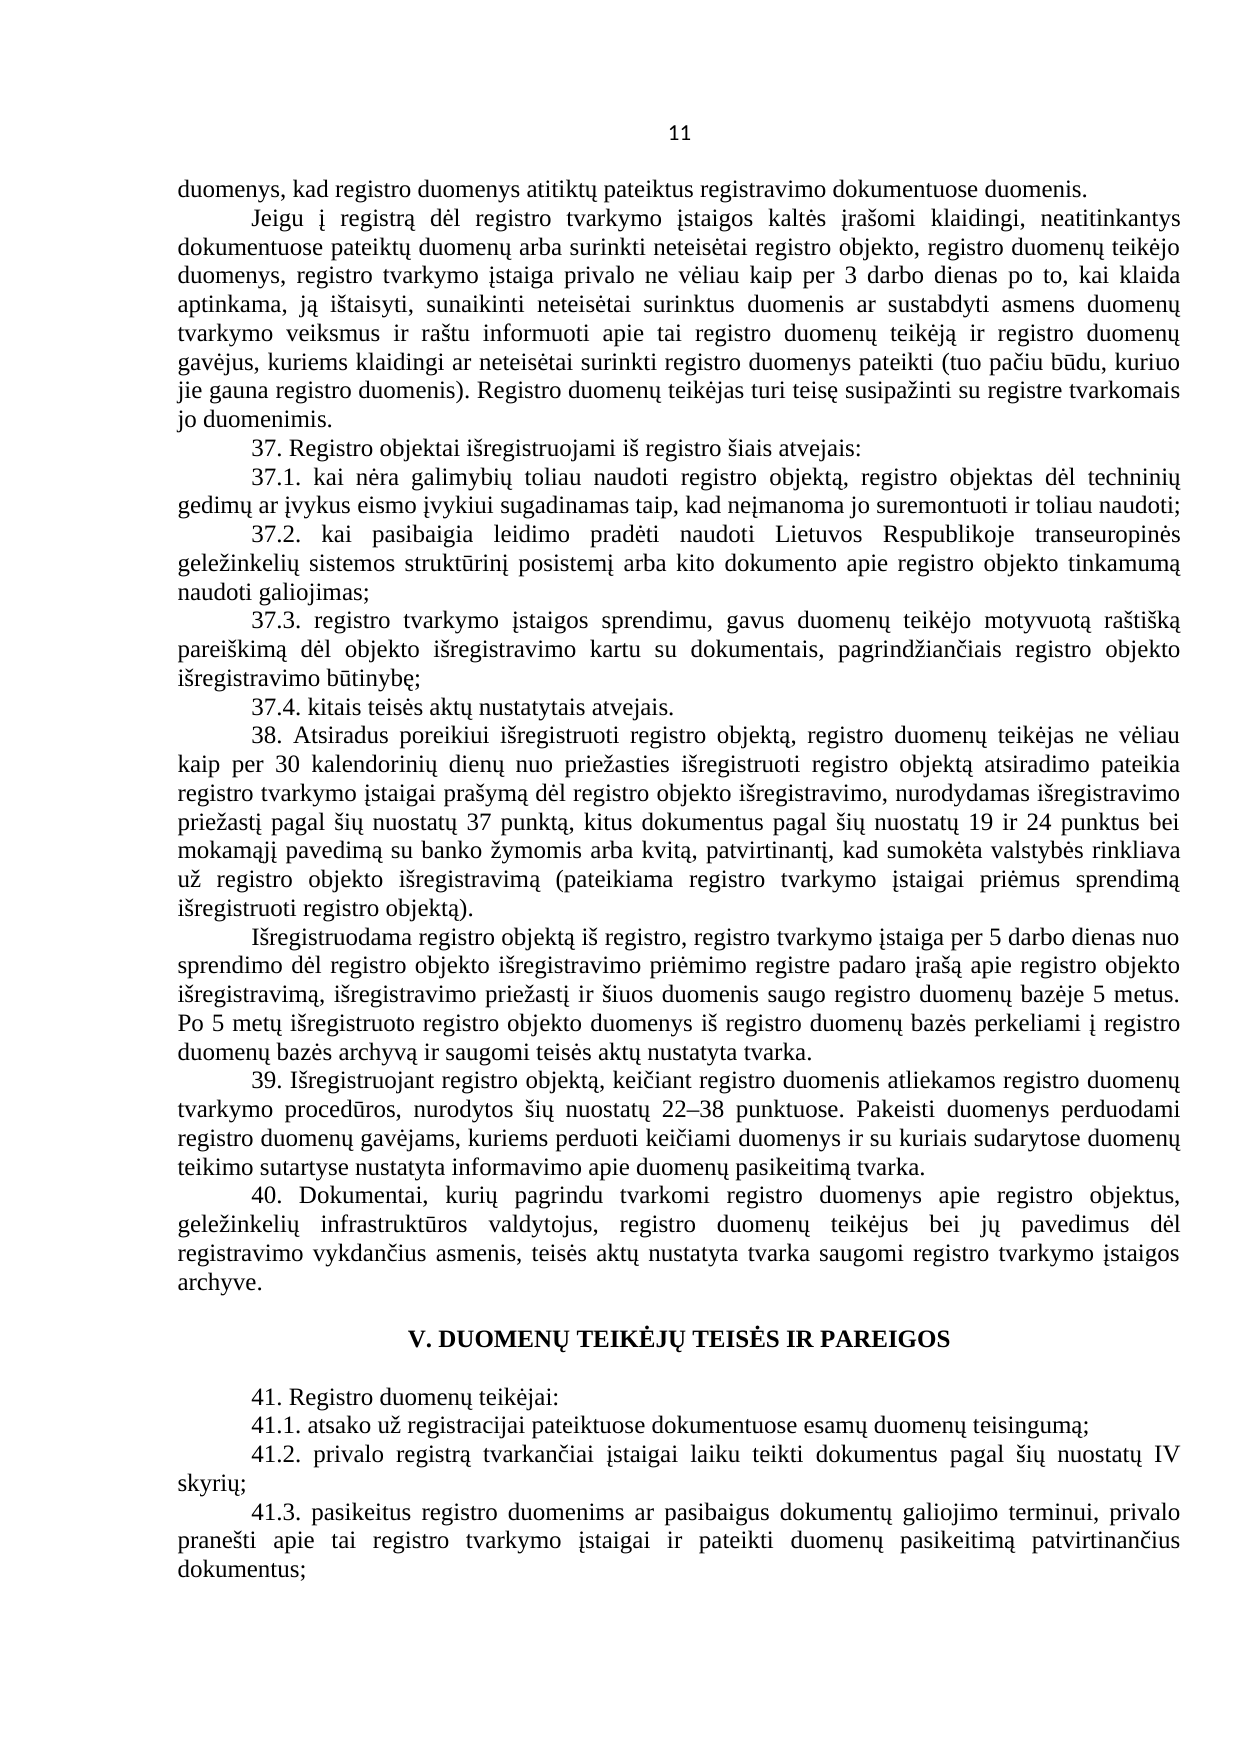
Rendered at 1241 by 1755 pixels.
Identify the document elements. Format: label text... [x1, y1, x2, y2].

text 37.4. kitais teisės aktų nustatytais atvejais. [177, 692, 1181, 720]
text Jeigu į registrą dėl registro tvarkymo įstaigos kaltės įrašomi klaidingi, neatitinkantys dokumentuose pateiktų duomenų arba surinkti neteisėtai registro objekto, registro duomenų teikėjo duomenys, registro tvarkymo įstaiga privalo ne vėliau kaip per 3 darbo dienas po to, kai klaida aptinkama, ją ištaisyti, sunaikinti neteisėtai surinktus duomenis ar sustabdyti asmens duomenų tvarkymo veiksmus ir raštu informuoti apie tai registro duomenų teikėją ir registro duomenų gavėjus, kuriems klaidingi ar neteisėtai surinkti registro duomenys pateikti (tuo pačiu būdu, kuriuo jie gauna registro duomenis). Registro duomenų teikėjas turi teisę susipažinti su registre tvarkomais jo duomenimis. [177, 203, 1181, 433]
text 41. Registro duomenų teikėjai: [177, 1382, 1181, 1410]
text V. DUOMENŲ TEIKĖJŲ TEISĖS IR PAREIGOS [177, 1324, 1181, 1353]
text 41.3. pasikeitus registro duomenims ar pasibaigus dokumentų galiojimo terminui, privalo pranešti apie tai registro tvarkymo įstaigai ir pateikti duomenų pasikeitimą patvirtinančius dokumentus; [177, 1497, 1181, 1583]
text 40. Dokumentai, kurių pagrindu tvarkomi registro duomenys apie registro objektus, geležinkelių infrastruktūros valdytojus, registro duomenų teikėjus bei jų pavedimus dėl registravimo vykdančius asmenis, teisės aktų nustatyta tvarka saugomi registro tvarkymo įstaigos archyve. [177, 1180, 1181, 1295]
text 37.3. registro tvarkymo įstaigos sprendimu, gavus duomenų teikėjo motyvuotą raštišką pareiškimą dėl objekto išregistravimo kartu su dokumentais, pagrindžiančiais registro objekto išregistravimo būtinybę; [177, 605, 1181, 692]
text 41.1. atsako už registracijai pateiktuose dokumentuose esamų duomenų teisingumą; [177, 1410, 1181, 1439]
text 39. Išregistruojant registro objektą, keičiant registro duomenis atliekamos registro duomenų tvarkymo procedūros, nurodytos šių nuostatų 22–38 punktuose. Pakeisti duomenys perduodami registro duomenų gavėjams, kuriems perduoti keičiami duomenys ir su kuriais sudarytose duomenų teikimo sutartyse nustatyta informavimo apie duomenų pasikeitimą tvarka. [177, 1065, 1181, 1180]
text 38. Atsiradus poreikiui išregistruoti registro objektą, registro duomenų teikėjas ne vėliau kaip per 30 kalendorinių dienų nuo priežasties išregistruoti registro objektą atsiradimo pateikia registro tvarkymo įstaigai prašymą dėl registro objekto išregistravimo, nurodydamas išregistravimo priežastį pagal šių nuostatų 37 punktą, kitus dokumentus pagal šių nuostatų 19 ir 24 punktus bei mokamąjį pavedimą su banko žymomis arba kvitą, patvirtinantį, kad sumokėta valstybės rinkliava už registro objekto išregistravimą (pateikiama registro tvarkymo įstaigai priėmus sprendimą išregistruoti registro objektą). [177, 720, 1181, 922]
text Išregistruodama registro objektą iš registro, registro tvarkymo įstaiga per 5 darbo dienas nuo sprendimo dėl registro objekto išregistravimo priėmimo registre padaro įrašą apie registro objekto išregistravimą, išregistravimo priežastį ir šiuos duomenis saugo registro duomenų bazėje 5 metus. Po 5 metų išregistruoto registro objekto duomenys iš registro duomenų bazės perkeliami į registro duomenų bazės archyvą ir saugomi teisės aktų nustatyta tvarka. [177, 922, 1181, 1065]
text 37.2. kai pasibaigia leidimo pradėti naudoti Lietuvos Respublikoje transeuropinės geležinkelių sistemos struktūrinį posistemį arba kito dokumento apie registro objekto tinkamumą naudoti galiojimas; [177, 519, 1181, 605]
text duomenys, kad registro duomenys atitiktų pateiktus registravimo dokumentuose duomenis. [177, 174, 1181, 203]
text 37. Registro objektai išregistruojami iš registro šiais atvejais: [177, 433, 1181, 462]
text 41.2. privalo registrą tvarkančiai įstaigai laiku teikti dokumentus pagal šių nuostatų IV skyrių; [177, 1439, 1181, 1497]
text 37.1. kai nėra galimybių toliau naudoti registro objektą, registro objektas dėl techninių gedimų ar įvykus eismo įvykiui sugadinamas taip, kad neįmanoma jo suremontuoti ir toliau naudoti; [177, 462, 1181, 519]
